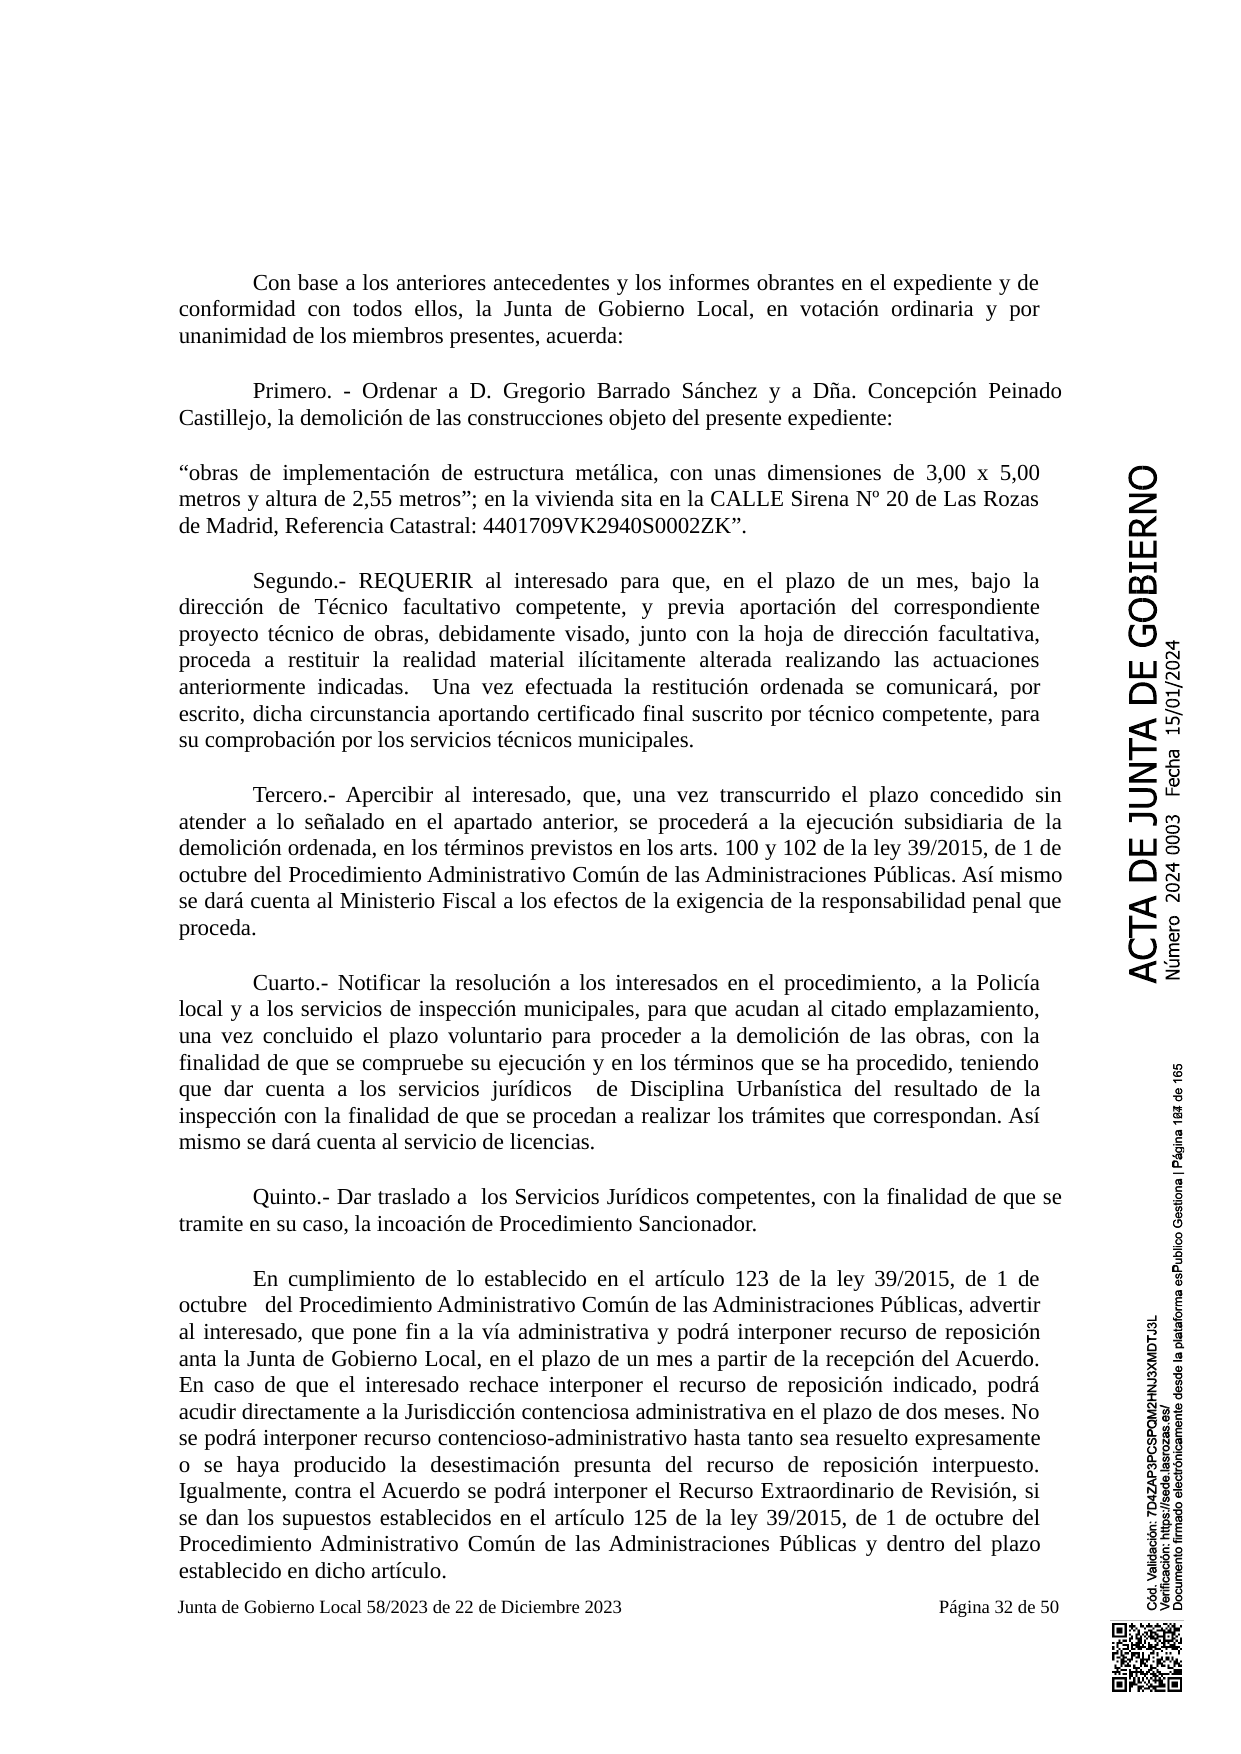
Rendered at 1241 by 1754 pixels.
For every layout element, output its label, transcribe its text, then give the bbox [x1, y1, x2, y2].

text Primero. - Ordenar a D. Gregorio Barrado Sánchez y a Dña. Concepción Peinado Castillejo, la demolición de las construcciones objeto del presente expediente: [178, 377, 1064, 430]
text “obras de implementación de estructura metálica, con unas dimensiones de 3,00 x 5,00 metros y altura de 2,55 metros”; en la vivienda sita en la CALLE Sirena Nº 20 de Las Rozas de Madrid, Referencia Catastral: 4401709VK2940S0002ZK”. [178, 459, 1041, 538]
text En cumplimiento de lo establecido en el artículo 123 de la ley 39/2015, de 1 de octubre del Procedimiento Administrativo Común de las Administraciones Públicas, advertir al interesado, que pone fin a la vía administrativa y podrá interponer recurso de reposición anta la Junta de Gobierno Local, en el plazo de un mes a partir de la recepción del Acuerdo. En caso de que el interesado rechace interponer el recurso de reposición indicado, podrá acudir directamente a la Jurisdicción contenciosa administrativa en el plazo de dos meses. No se podrá interponer recurso contencioso-administrativo hasta tanto sea resuelto expresamente o se haya producido la desestimación presunta del recurso de reposición interpuesto. Igualmente, contra el Acuerdo se podrá interponer el Recurso Extraordinario de Revisión, si se dan los supuestos establecidos en el artículo 125 de la ley 39/2015, de 1 de octubre del Procedimiento Administrativo Común de las Administraciones Públicas y dentro del plazo establecido en dicho artículo. [178, 1265, 1042, 1583]
text Tercero.- Apercibir al interesado, que, una vez transcurrido el plazo concedido sin atender a lo señalado en el apartado anterior, se procederá a la ejecución subsidiaria de la demolición ordenada, en los términos previstos en los arts. 100 y 102 de la ley 39/2015, de 1 de octubre del Procedimiento Administrativo Común de las Administraciones Públicas. Así mismo se dará cuenta al Ministerio Fiscal a los efectos de la exigencia de la responsabilidad penal que proceda. [178, 781, 1064, 940]
text Con base a los anteriores antecedentes y los informes obrantes en el expediente y de conformidad con todos ellos, la Junta de Gobierno Local, en votación ordinaria y por unanimidad de los miembros presentes, acuerda: [178, 269, 1041, 348]
text Quinto.- Dar traslado a los Servicios Jurídicos competentes, con la finalidad de que se tramite en su caso, la incoación de Procedimiento Sancionador. [178, 1183, 1064, 1236]
text Segundo.- REQUERIR al interesado para que, en el plazo de un mes, bajo la dirección de Técnico facultativo competente, y previa aportación del correspondiente proyecto técnico de obras, debidamente visado, junto con la hoja de dirección facultativa, proceda a restituir la realidad material ilícitamente alterada realizando las actuaciones anteriormente indicadas. Una vez efectuada la restitución ordenada se comunicará, por escrito, dicha circunstancia aportando certificado final suscrito por técnico competente, para su comprobación por los servicios técnicos municipales. [178, 567, 1042, 752]
text Cuarto.- Notificar la resolución a los interesados en el procedimiento, a la Policía local y a los servicios de inspección municipales, para que acudan al citado emplazamiento, una vez concluido el plazo voluntario para proceder a la demolición de las obras, con la finalidad de que se compruebe su ejecución y en los términos que se ha procedido, teniendo que dar cuenta a los servicios jurídicos de Disciplina Urbanística del resultado de la inspección con la finalidad de que se procedan a realizar los trámites que correspondan. Así mismo se dará cuenta al servicio de licencias. [178, 969, 1041, 1155]
